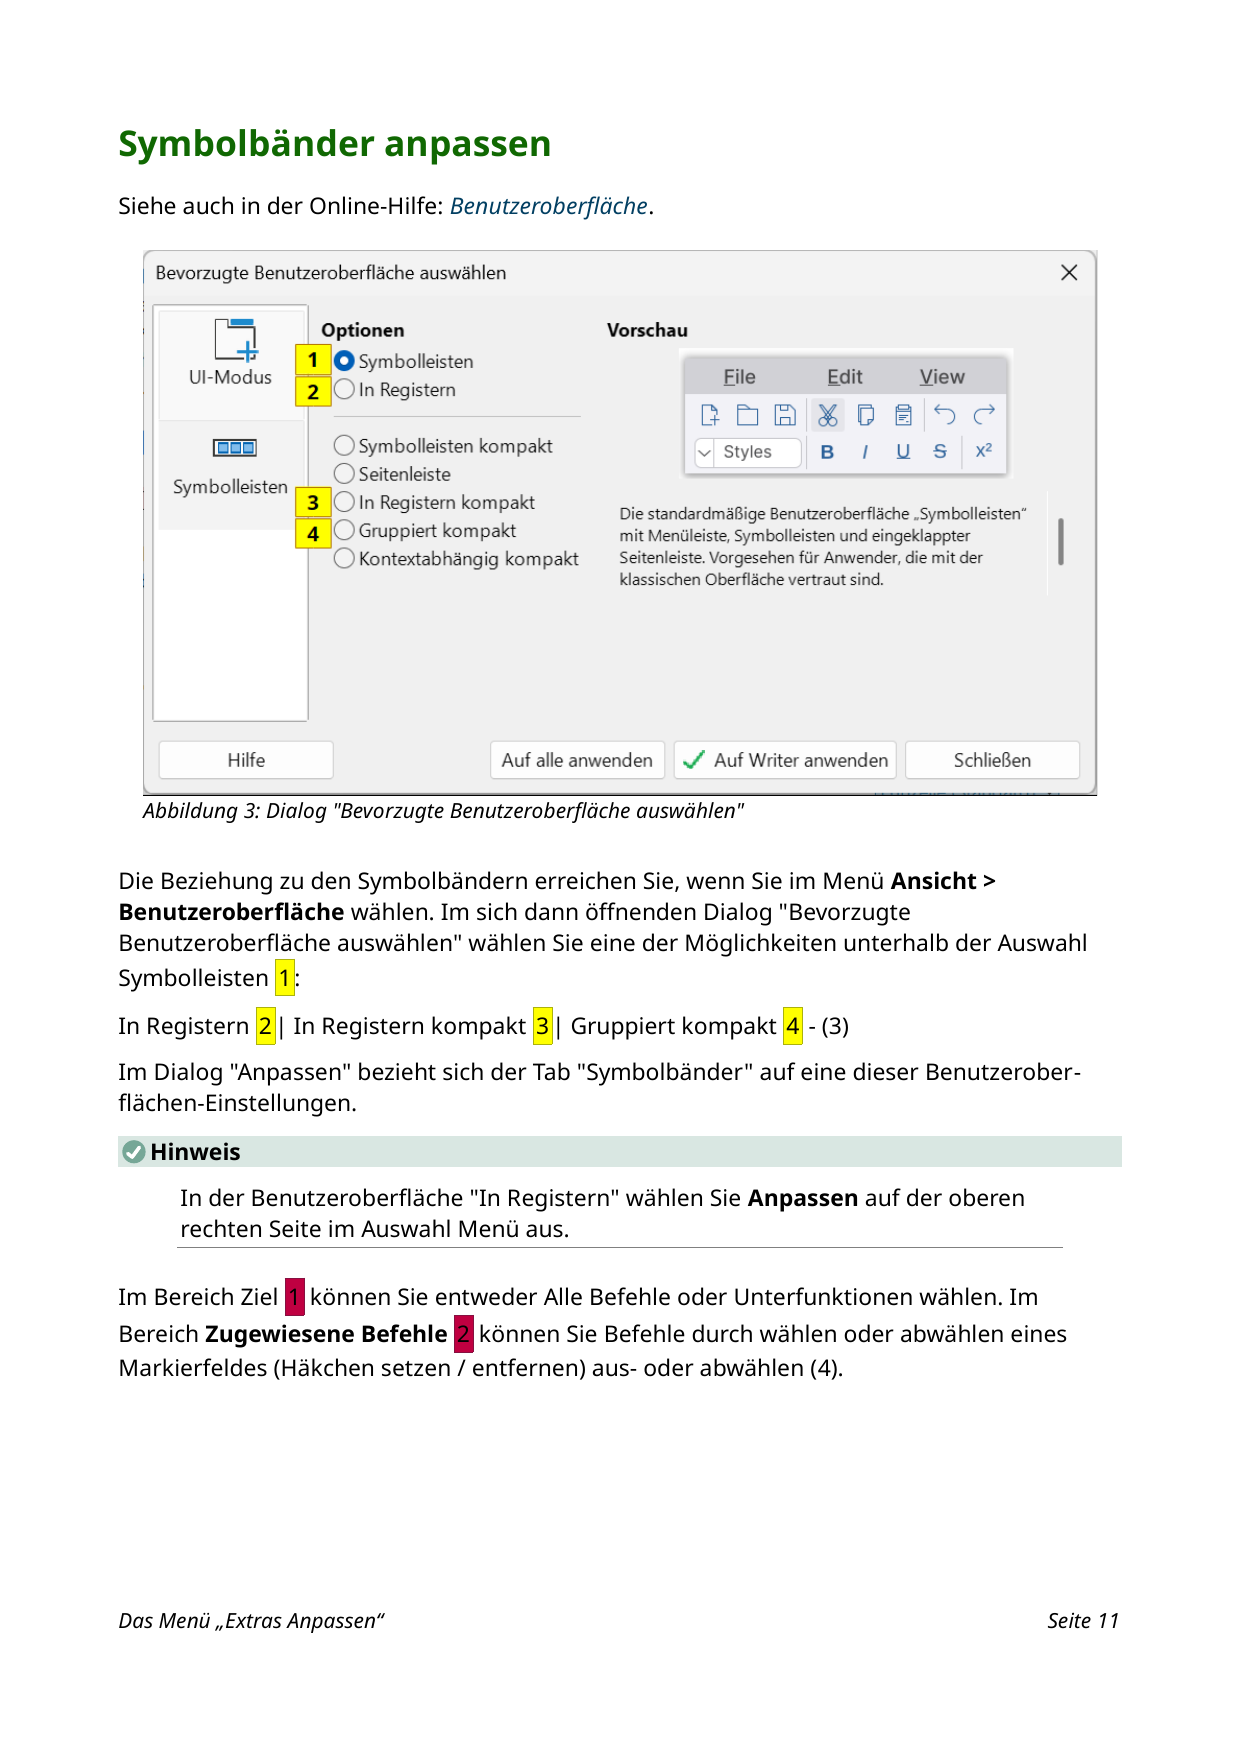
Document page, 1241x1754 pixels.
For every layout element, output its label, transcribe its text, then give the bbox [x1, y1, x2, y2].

text Im Bereich Ziel 1 können Sie entweder Alle Befehle oder Unterfunktionen wählen. Im Bereich Zugewiesene Befehle 2 können Sie Befehle durch wählen oder abwählen eines Markierfeldes (Häkchen setzen / entfernen) aus- oder abwählen (Abbildung 4). [118, 1278, 1122, 1383]
text In Registern 2| In Registern kompakt 3| Gruppiert kompakt 4 - (Abbildung 3) [803, 1007, 1122, 1044]
text In Registern 2| In Registern kompakt 3| Gruppiert kompakt 4 - (Abbildung 3) [118, 1007, 256, 1044]
text Die Beziehung zu den Symbolbändern erreichen Sie, wenn Sie im Menü Ansicht > Benutzeroberfläche wählen. Im sich dann öffnenden Dialog "Bevorzugte Benutzeroberfläche auswählen" wählen Sie eine der Möglichkeiten unterhalb der Auswahl Symbolleisten 1: [118, 865, 1122, 996]
list Hinweis [118, 1136, 1122, 1167]
text Abbildung 3: Dialog "Bevorzugte Benutzeroberfläche auswählen" [143, 796, 1097, 824]
text In Registern 2| In Registern kompakt 3| Gruppiert kompakt 4 - (Abbildung 3) [276, 1007, 533, 1044]
text Siehe auch in der Online-Hilfe: Benutzeroberfläche. [118, 190, 1122, 221]
picture [143, 250, 1098, 796]
text In der Benutzeroberfläche "In Registern" wählen Sie Anpassen auf der oberen rechten Seite im Auswahl Menü aus. [177, 1179, 1063, 1247]
text Im Dialog "Anpassen" bezieht sich der Tab "Symbolbänder" auf eine dieser Benutzerober­flächen‑Einstellungen. [118, 1056, 1122, 1118]
subtitle Symbolbänder anpassen [118, 118, 1122, 167]
text In Registern 2| In Registern kompakt 3| Gruppiert kompakt 4 - (Abbildung 3) [553, 1007, 783, 1044]
